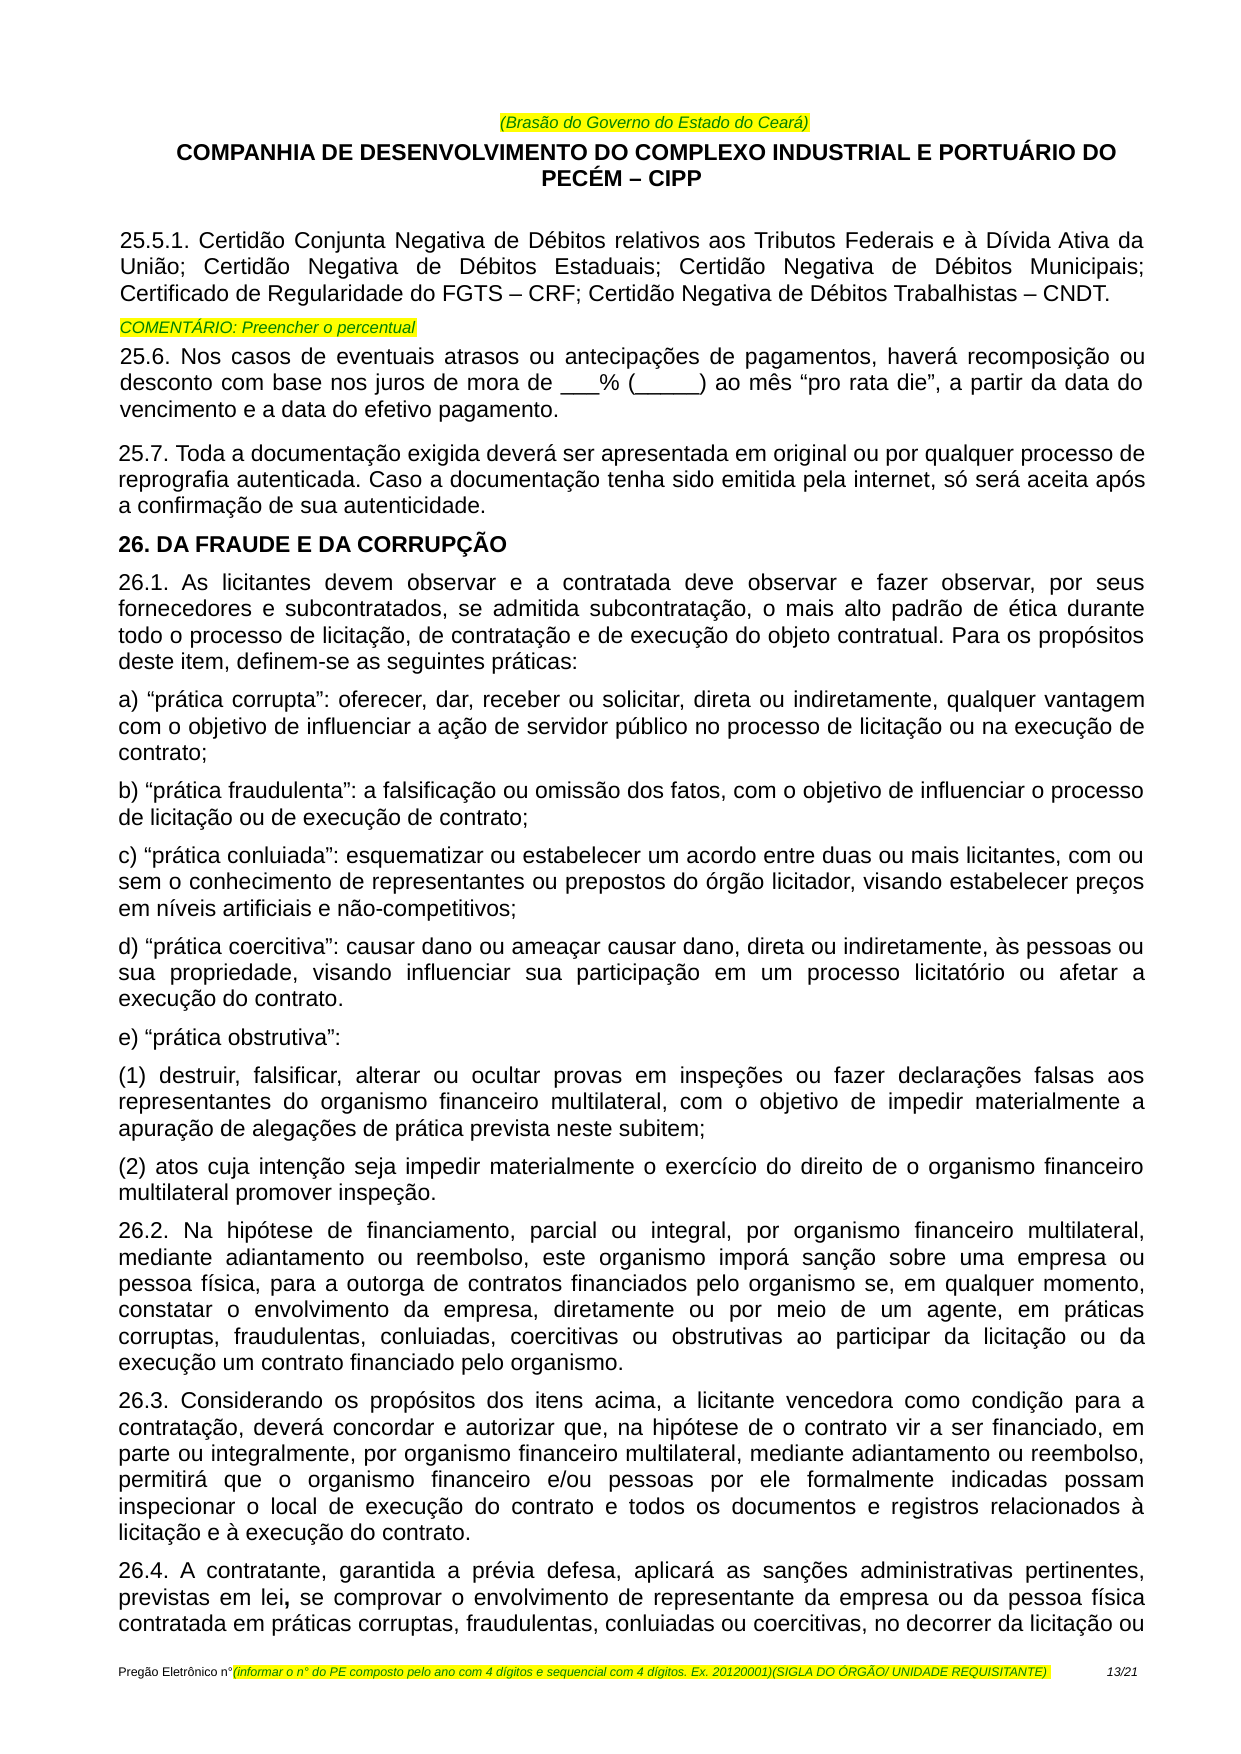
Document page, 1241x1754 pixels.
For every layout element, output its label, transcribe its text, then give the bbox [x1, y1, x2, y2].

text (1) destruir, falsificar, alterar ou ocultar provas em inspeções ou fazer declarações falsas aos representantes do organismo financeiro multilateral, com o objetivo de impedir materialmente a apuração de alegações de prática prevista neste subitem; [118, 1062, 1146, 1141]
text (2) atos cuja intenção seja impedir materialmente o exercício do direito de o organismo financeiro multilateral promover inspeção. [118, 1153, 1146, 1206]
text COMENTÁRIO: Preencher o percentual [119, 318, 1146, 337]
text 25.7. Toda a documentação exigida deverá ser apresentada em original ou por qualquer processo de reprografia autenticada. Caso a documentação tenha sido emitida pela internet, só será aceita após a confirmação de sua autenticidade. [118, 440, 1146, 519]
text a) “prática corrupta”: oferecer, dar, receber ou solicitar, direta ou indiretamente, qualquer vantagem com o objetivo de influenciar a ação de servidor público no processo de licitação ou na execução de contrato; [118, 686, 1146, 765]
text 26.1. As licitantes devem observar e a contratada deve observar e fazer observar, por seus fornecedores e subcontratados, se admitida subcontratação, o mais alto padrão de ética durante todo o processo de licitação, de contratação e de execução do objeto contratual. Para os propósitos deste item, definem-se as seguintes práticas: [118, 569, 1146, 674]
text c) “prática conluiada”: esquematizar ou estabelecer um acordo entre duas ou mais licitantes, com ou sem o conhecimento de representantes ou prepostos do órgão licitador, visando estabelecer preços em níveis artificiais e não-competitivos; [118, 842, 1146, 921]
text 26. DA FRAUDE E DA CORRUPÇÃO [118, 531, 1146, 557]
text 26.4. A contratante, garantida a prévia defesa, aplicará as sanções administrativas pertinentes, previstas em lei, se comprovar o envolvimento de representante da empresa ou da pessoa física contratada em práticas corruptas, fraudulentas, conluiadas ou coercitivas, no decorrer da licitação ou [118, 1557, 1146, 1636]
text b) “prática fraudulenta”: a falsificação ou omissão dos fatos, com o objetivo de influenciar o processo de licitação ou de execução de contrato; [118, 777, 1146, 830]
text 26.3. Considerando os propósitos dos itens acima, a licitante vencedora como condição para a contratação, deverá concordar e autorizar que, na hipótese de o contrato vir a ser financiado, em parte ou integralmente, por organismo financeiro multilateral, mediante adiantamento ou reembolso, permitirá que o organismo financeiro e/ou pessoas por ele formalmente indicadas possam inspecionar o local de execução do contrato e todos os documentos e registros relacionados à licitação e à execução do contrato. [118, 1387, 1146, 1546]
text e) “prática obstrutiva”: [118, 1024, 1146, 1050]
text 26.2. Na hipótese de financiamento, parcial ou integral, por organismo financeiro multilateral, mediante adiantamento ou reembolso, este organismo imporá sanção sobre uma empresa ou pessoa física, para a outorga de contratos financiados pelo organismo se, em qualquer momento, constatar o envolvimento da empresa, diretamente ou por meio de um agente, em práticas corruptas, fraudulentas, conluiadas, coercitivas ou obstrutivas ao participar da licitação ou da execução um contrato financiado pelo organismo. [118, 1217, 1146, 1376]
text d) “prática coercitiva”: causar dano ou ameaçar causar dano, direta ou indiretamente, às pessoas ou sua propriedade, visando influenciar sua participação em um processo licitatório ou afetar a execução do contrato. [118, 933, 1146, 1012]
text 25.6. Nos casos de eventuais atrasos ou antecipações de pagamentos, haverá recomposição ou desconto com base nos juros de mora de ___% (_____) ao mês “pro rata die”, a partir da data do vencimento e a data do efetivo pagamento. [119, 343, 1146, 422]
text 25.5.1. Certidão Conjunta Negativa de Débitos relativos aos Tributos Federais e à Dívida Ativa da União; Certidão Negativa de Débitos Estaduais; Certidão Negativa de Débitos Municipais; Certificado de Regularidade do FGTS – CRF; Certidão Negativa de Débitos Trabalhistas – CNDT. [119, 227, 1146, 306]
